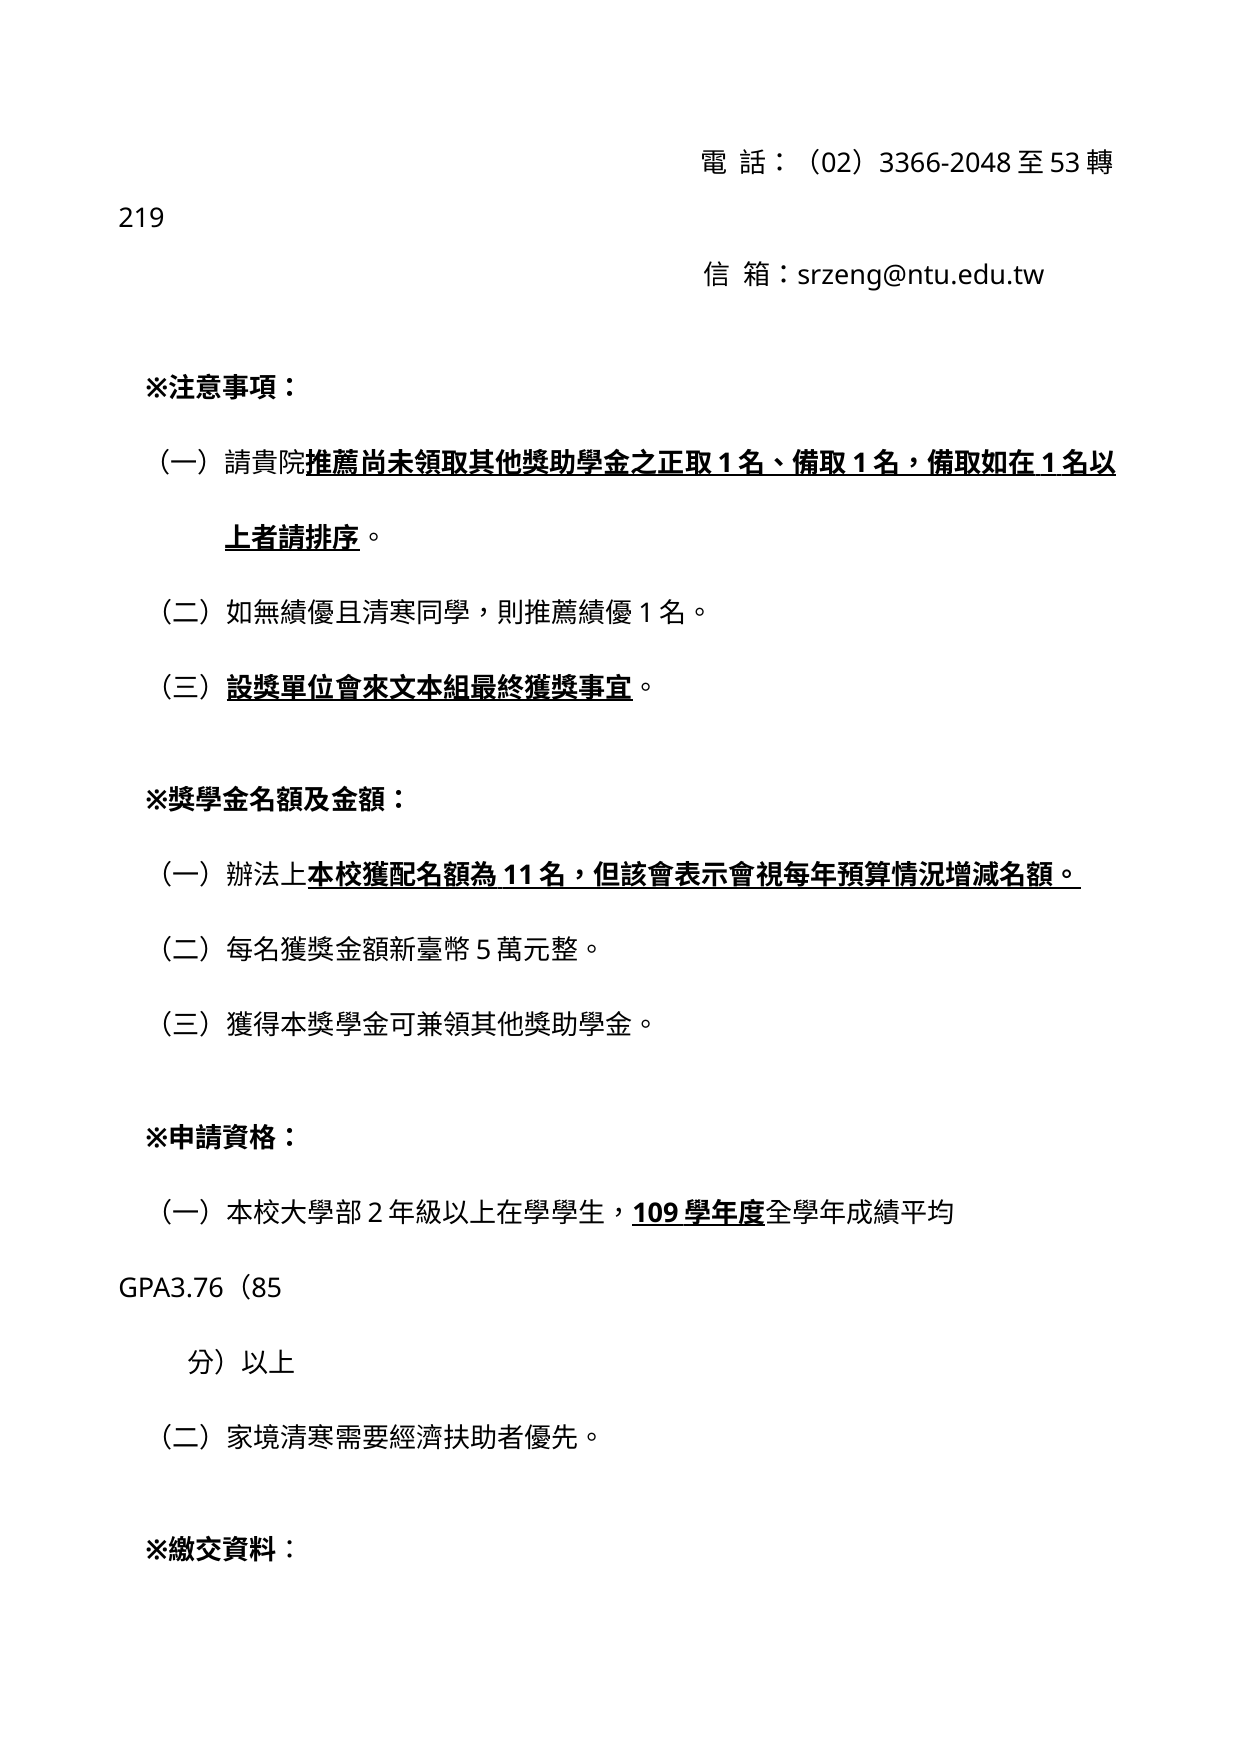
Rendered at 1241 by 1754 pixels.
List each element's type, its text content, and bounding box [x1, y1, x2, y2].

text ※注意事項： [118, 348, 1122, 423]
text （一）本校大學部2年級以上在學學生，109學年度全學年成績平均GPA3.76（85 [118, 1173, 1122, 1323]
text 分）以上 [118, 1323, 1122, 1398]
text ※獎學金名額及金額： [118, 760, 1122, 835]
text 電 話：（02）3366-2048至53轉219 [118, 123, 1122, 235]
text （二）家境清寒需要經濟扶助者優先。 [118, 1398, 1122, 1473]
text ※申請資格： [118, 1098, 1122, 1173]
text （一）請貴院推薦尚未領取其他獎助學金之正取1名、備取1名，備取如在1名以上者請排序。 [143, 423, 1122, 573]
text （二）每名獲獎金額新臺幣5萬元整。 [118, 910, 1122, 985]
text （二）如無績優且清寒同學，則推薦績優1名。 [118, 573, 1122, 648]
text （一）辦法上本校獲配名額為11名，但該會表示會視每年預算情況增減名額。 [118, 835, 1122, 910]
text （三）獲得本獎學金可兼領其他獎助學金。 [118, 985, 1122, 1060]
text ※繳交資料： [118, 1510, 1122, 1585]
text 信 箱：srzeng@ntu.edu.tw [379, 235, 1122, 310]
text （三）設獎單位會來文本組最終獲獎事宜。 [118, 648, 1122, 723]
